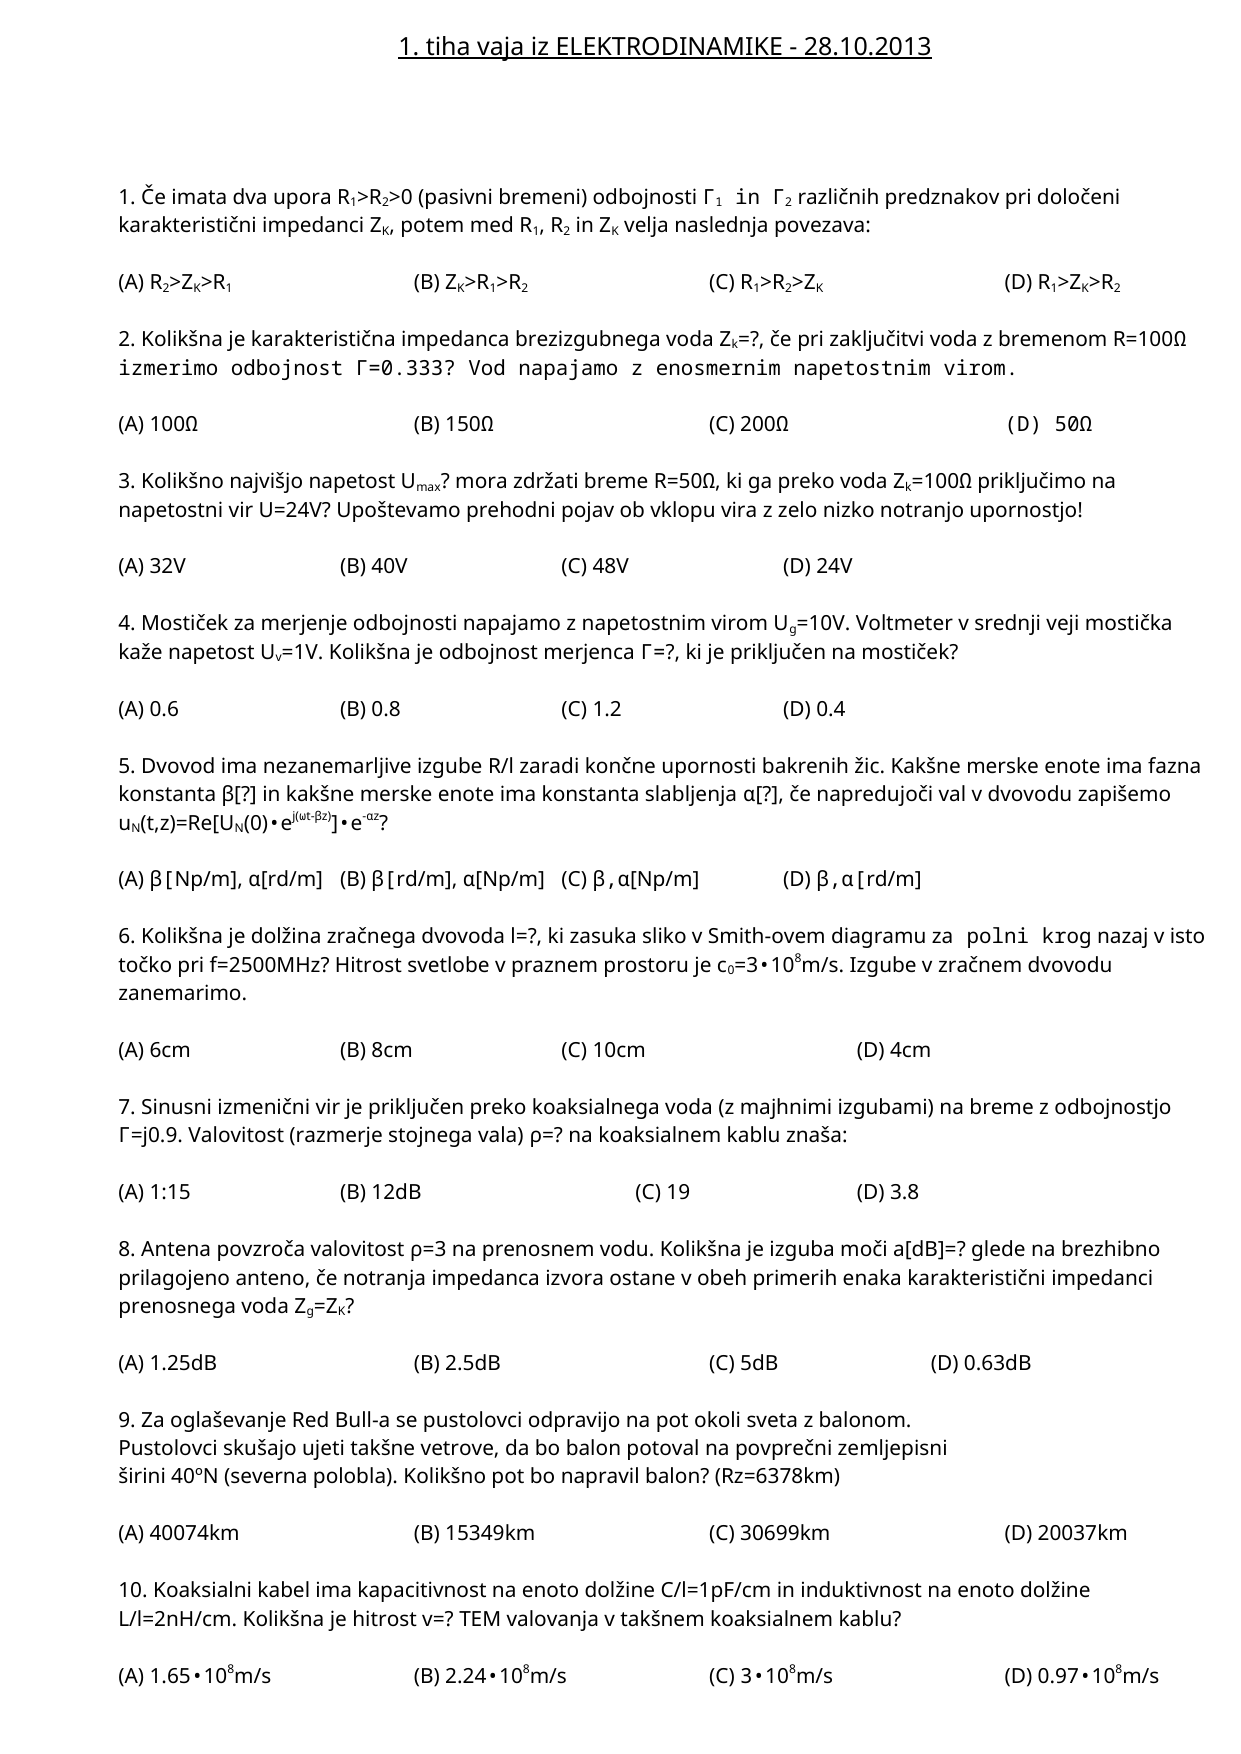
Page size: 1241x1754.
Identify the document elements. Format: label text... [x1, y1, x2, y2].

text 4. Mostiček za merjenje odbojnosti napajamo z napetostnim virom Ug=10V. Voltmeter v srednji veji mostička kaže napetost Uv=1V. Kolikšna je odbojnost merjenca Γ=?, ki je priključen na mostiček? [118, 608, 1212, 665]
text 3. Kolikšno najvišjo napetost Umax? mora zdržati breme R=50Ω, ki ga preko voda Zk=100Ω priključimo na napetostni vir U=24V? Upoštevamo prehodni pojav ob vklopu vira z zelo nizko notranjo upornostjo! [118, 466, 1212, 523]
text širini 40ºN (severna polobla). Kolikšno pot bo napravil balon? (Rz=6378km) [118, 1462, 1212, 1490]
text 1. Če imata dva upora R1>R2>0 (pasivni bremeni) odbojnosti Γ1 in Γ2 različnih predznakov pri določeni karakteristični impedanci ZK, potem med R1, R2 in ZK velja naslednja povezava: [118, 182, 1212, 239]
text (A) 0.6 (B) 0.8 (C) 1.2 (D) 0.4 [118, 694, 1212, 722]
text (A) 1.65•108m/s (B) 2.24•108m/s (C) 3•108m/s (D) 0.97•108m/s [118, 1661, 1212, 1689]
text (A) 6cm (B) 8cm (C) 10cm (D) 4cm [118, 1035, 1212, 1063]
text (A) 100Ω (B) 150Ω (C) 200Ω (D) 50Ω [118, 409, 1212, 438]
text (A) 1.25dB (B) 2.5dB (C) 5dB (D) 0.63dB [118, 1348, 1212, 1376]
text 10. Koaksialni kabel ima kapacitivnost na enoto dolžine C/l=1pF/cm in induktivnost na enoto dolžine L/l=2nH/cm. Kolikšna je hitrost v=? TEM valovanja v takšnem koaksialnem kablu? [118, 1575, 1212, 1632]
text 9. Za oglaševanje Red Bull-a se pustolovci odpravijo na pot okoli sveta z balonom. [118, 1405, 1212, 1433]
text (A) 40074km (B) 15349km (C) 30699km (D) 20037km [118, 1518, 1212, 1547]
text (A) 1:15 (B) 12dB (C) 19 (D) 3.8 [118, 1177, 1212, 1206]
text (A) 32V (B) 40V (C) 48V (D) 24V [118, 552, 1212, 580]
text 7. Sinusni izmenični vir je priključen preko koaksialnega voda (z majhnimi izgubami) na breme z odbojnostjo Γ=j0.9. Valovitost (razmerje stojnega vala) ρ=? na koaksialnem kablu znaša: [118, 1092, 1212, 1149]
text 6. Kolikšna je dolžina zračnega dvovoda l=?, ki zasuka sliko v Smith-ovem diagramu za polni krog nazaj v isto točko pri f=2500MHz? Hitrost svetlobe v praznem prostoru je c0=3•108m/s. Izgube v zračnem dvovodu zanemarimo. [118, 921, 1212, 1007]
text (A) β[Np/m], α[rd/m] (B) β[rd/m], α[Np/m] (C) β,α[Np/m] (D) β,α[rd/m] [118, 864, 1212, 893]
text Pustolovci skušajo ujeti takšne vetrove, da bo balon potoval na povprečni zemljepisni [118, 1433, 1212, 1462]
text 5. Dvovod ima nezanemarljive izgube R/l zaradi končne upornosti bakrenih žic. Kakšne merske enote ima fazna konstanta β[?] in kakšne merske enote ima konstanta slabljenja α[?], če napredujoči val v dvovodu zapišemo uN(t,z)=Re[UN(0)•ej(ωt-βz)]•e-αz? [118, 751, 1212, 836]
text 8. Antena povzroča valovitost ρ=3 na prenosnem vodu. Kolikšna je izguba moči a[dB]=? glede na brezhibno prilagojeno anteno, če notranja impedanca izvora ostane v obeh primerih enaka karakteristični impedanci prenosnega voda Zg=ZK? [118, 1234, 1212, 1319]
text 1. tiha vaja iz ELEKTRODINAMIKE - 28.10.2013 [118, 28, 1212, 63]
text (A) R2>ZK>R1 (B) ZK>R1>R2 (C) R1>R2>ZK (D) R1>ZK>R2 [118, 267, 1212, 296]
text 2. Kolikšna je karakteristična impedanca brezizgubnega voda Zk=?, če pri zaključitvi voda z bremenom R=100Ω izmerimo odbojnost Γ=0.333? Vod napajamo z enosmernim napetostnim virom. [118, 324, 1212, 381]
